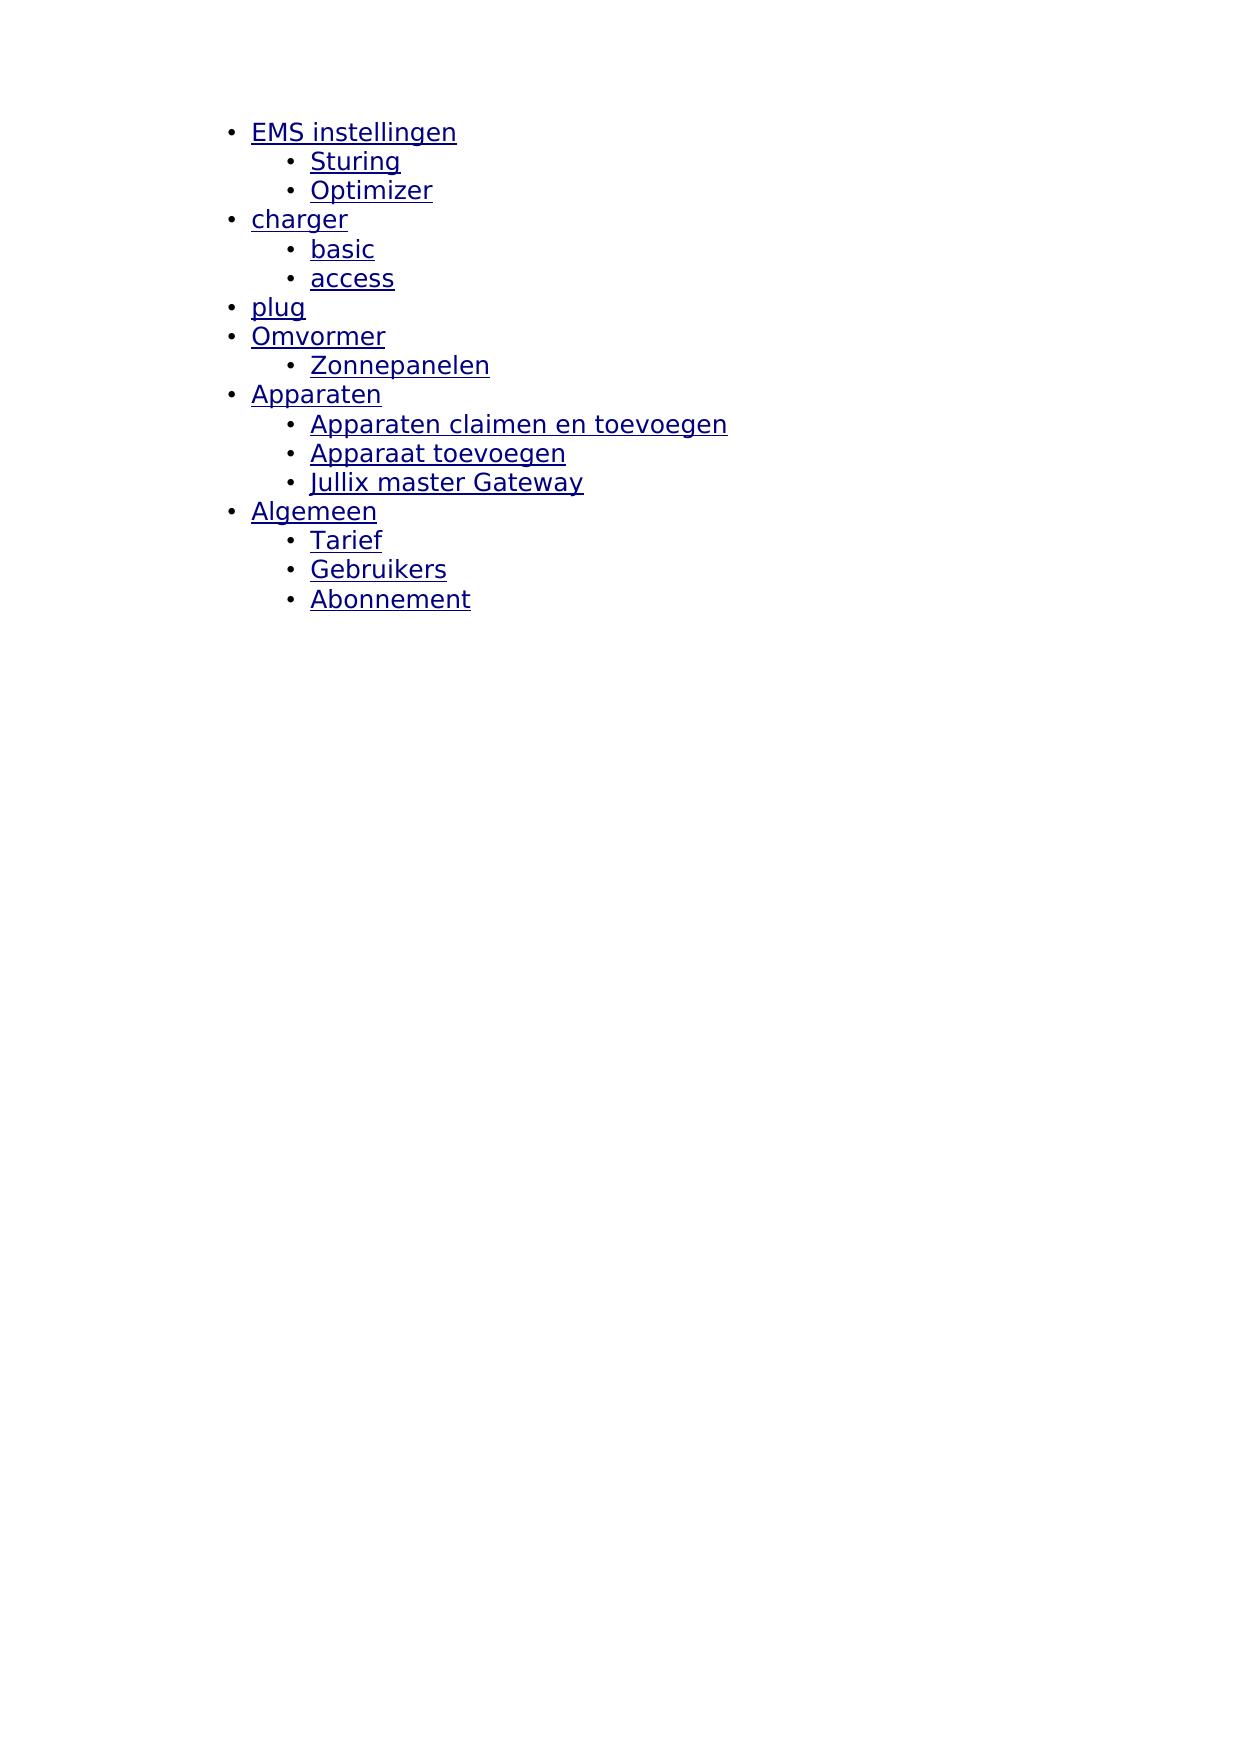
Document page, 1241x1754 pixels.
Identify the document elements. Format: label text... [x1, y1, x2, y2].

list basic [295, 235, 1122, 264]
list Tarief [295, 526, 1122, 556]
list access [295, 264, 1122, 293]
list Omvormer [236, 322, 1122, 351]
list Abonnement [295, 585, 1122, 614]
list Jullix master Gateway [295, 468, 1122, 497]
list Gebruikers [295, 556, 1122, 585]
list plug [236, 293, 1122, 322]
list Optimizer [295, 176, 1122, 206]
list charger [236, 206, 1122, 235]
list Apparaten claimen en toevoegen [295, 410, 1122, 439]
list Algemeen [236, 497, 1122, 526]
list Apparaten [236, 381, 1122, 410]
list EMS instellingen [236, 118, 1122, 147]
list Sturing [295, 147, 1122, 176]
list Zonnepanelen [295, 351, 1122, 381]
list Apparaat toevoegen [295, 439, 1122, 468]
